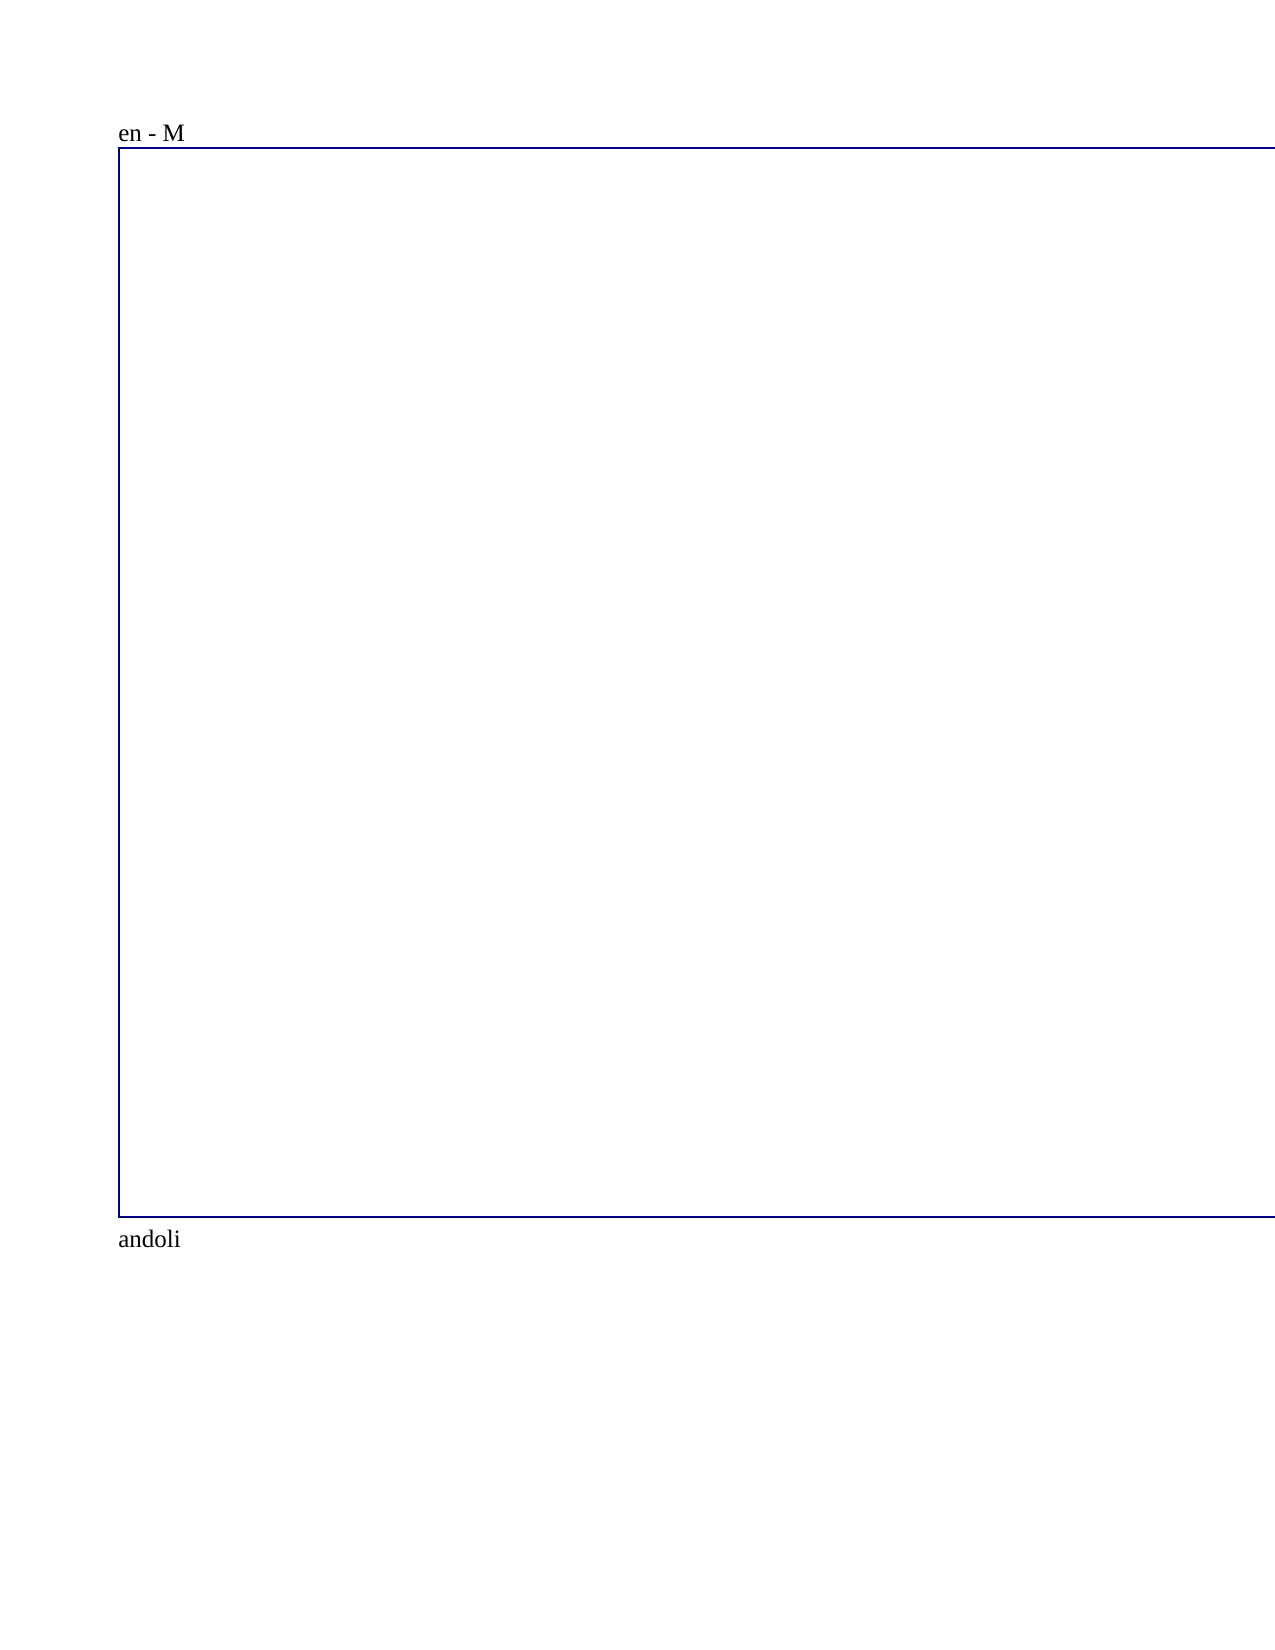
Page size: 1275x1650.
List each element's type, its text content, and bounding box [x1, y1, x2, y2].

text en - M andoli n [118, 118, 1157, 147]
text en - M andoli n [120, 149, 1157, 1216]
text en - M andoli n [118, 1218, 1157, 1252]
